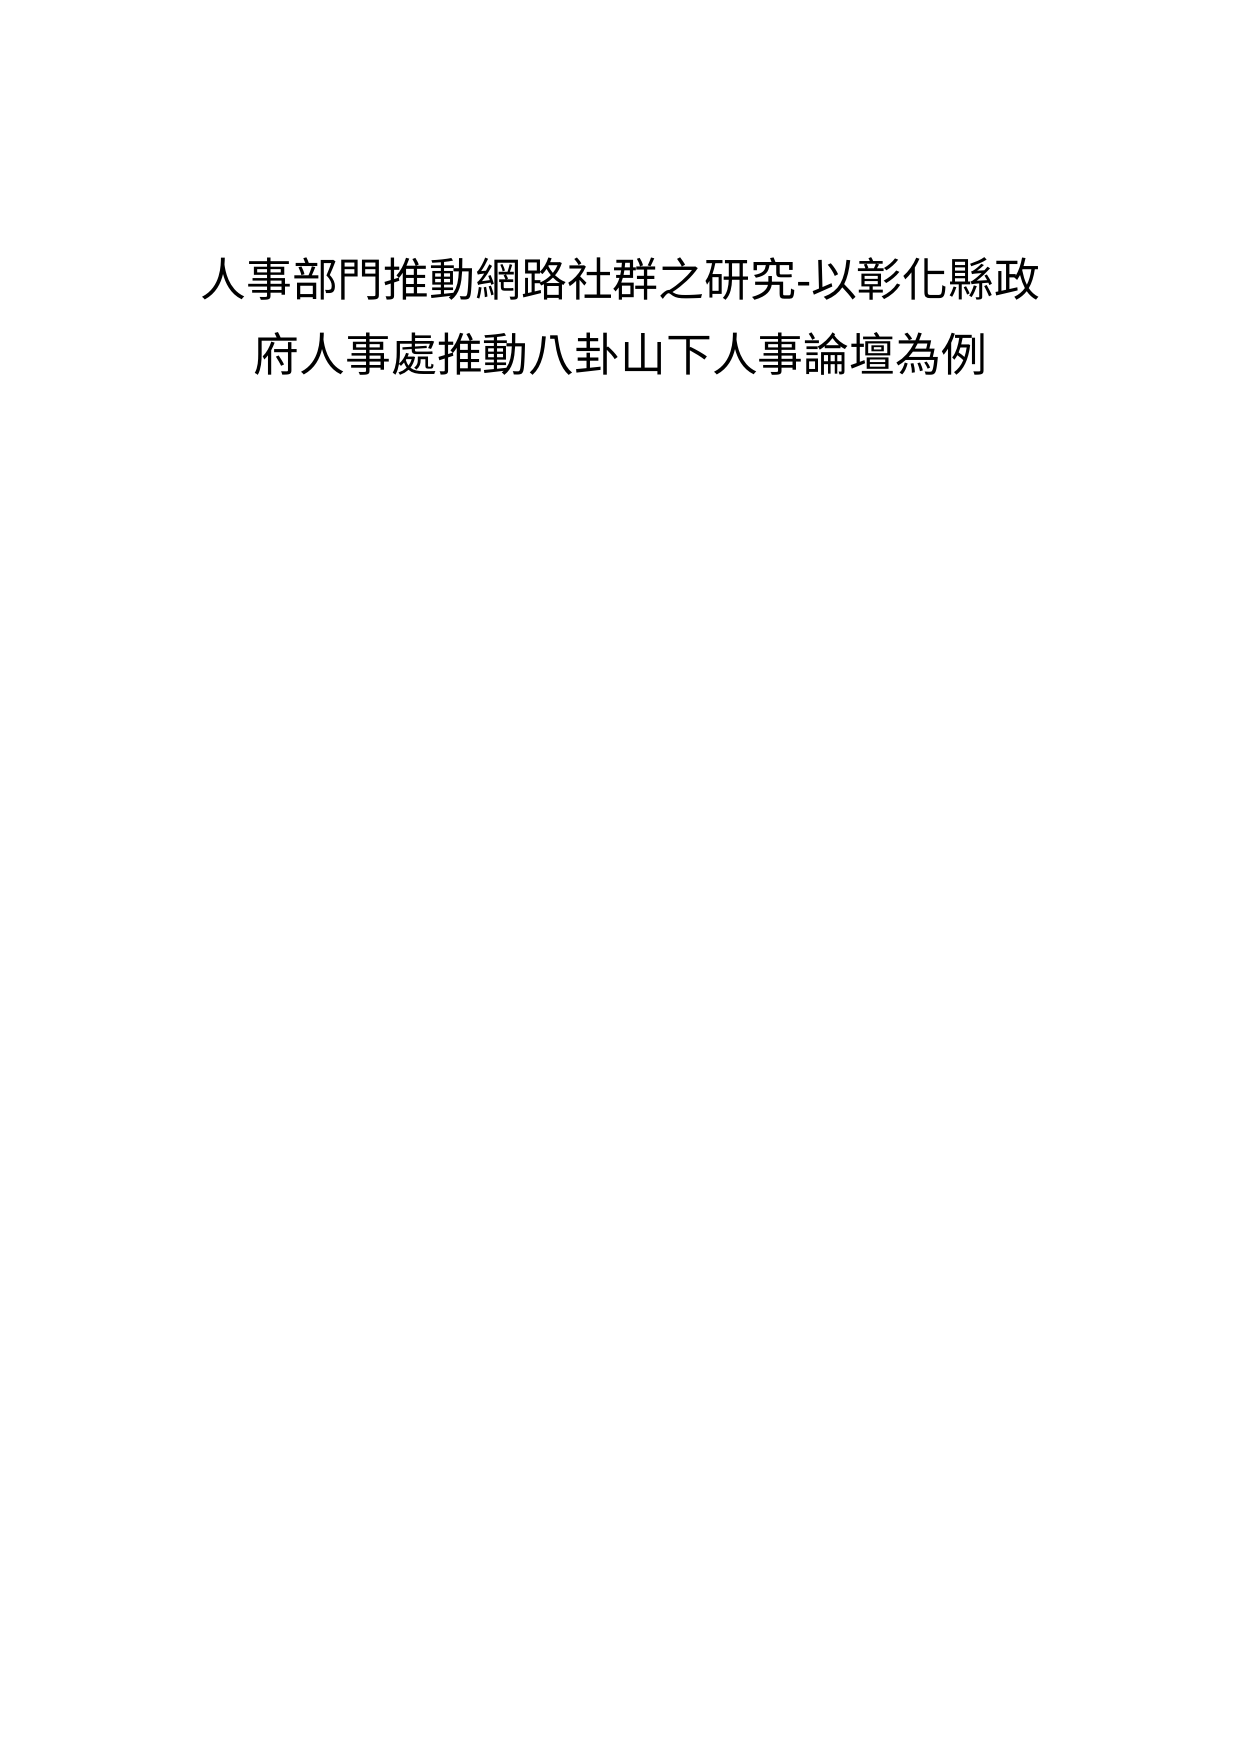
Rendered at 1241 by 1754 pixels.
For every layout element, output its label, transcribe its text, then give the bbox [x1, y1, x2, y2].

text 人事部門推動網路社群之研究-以彰化縣政府人事處推動八卦山下人事論壇為例 [187, 239, 1053, 389]
